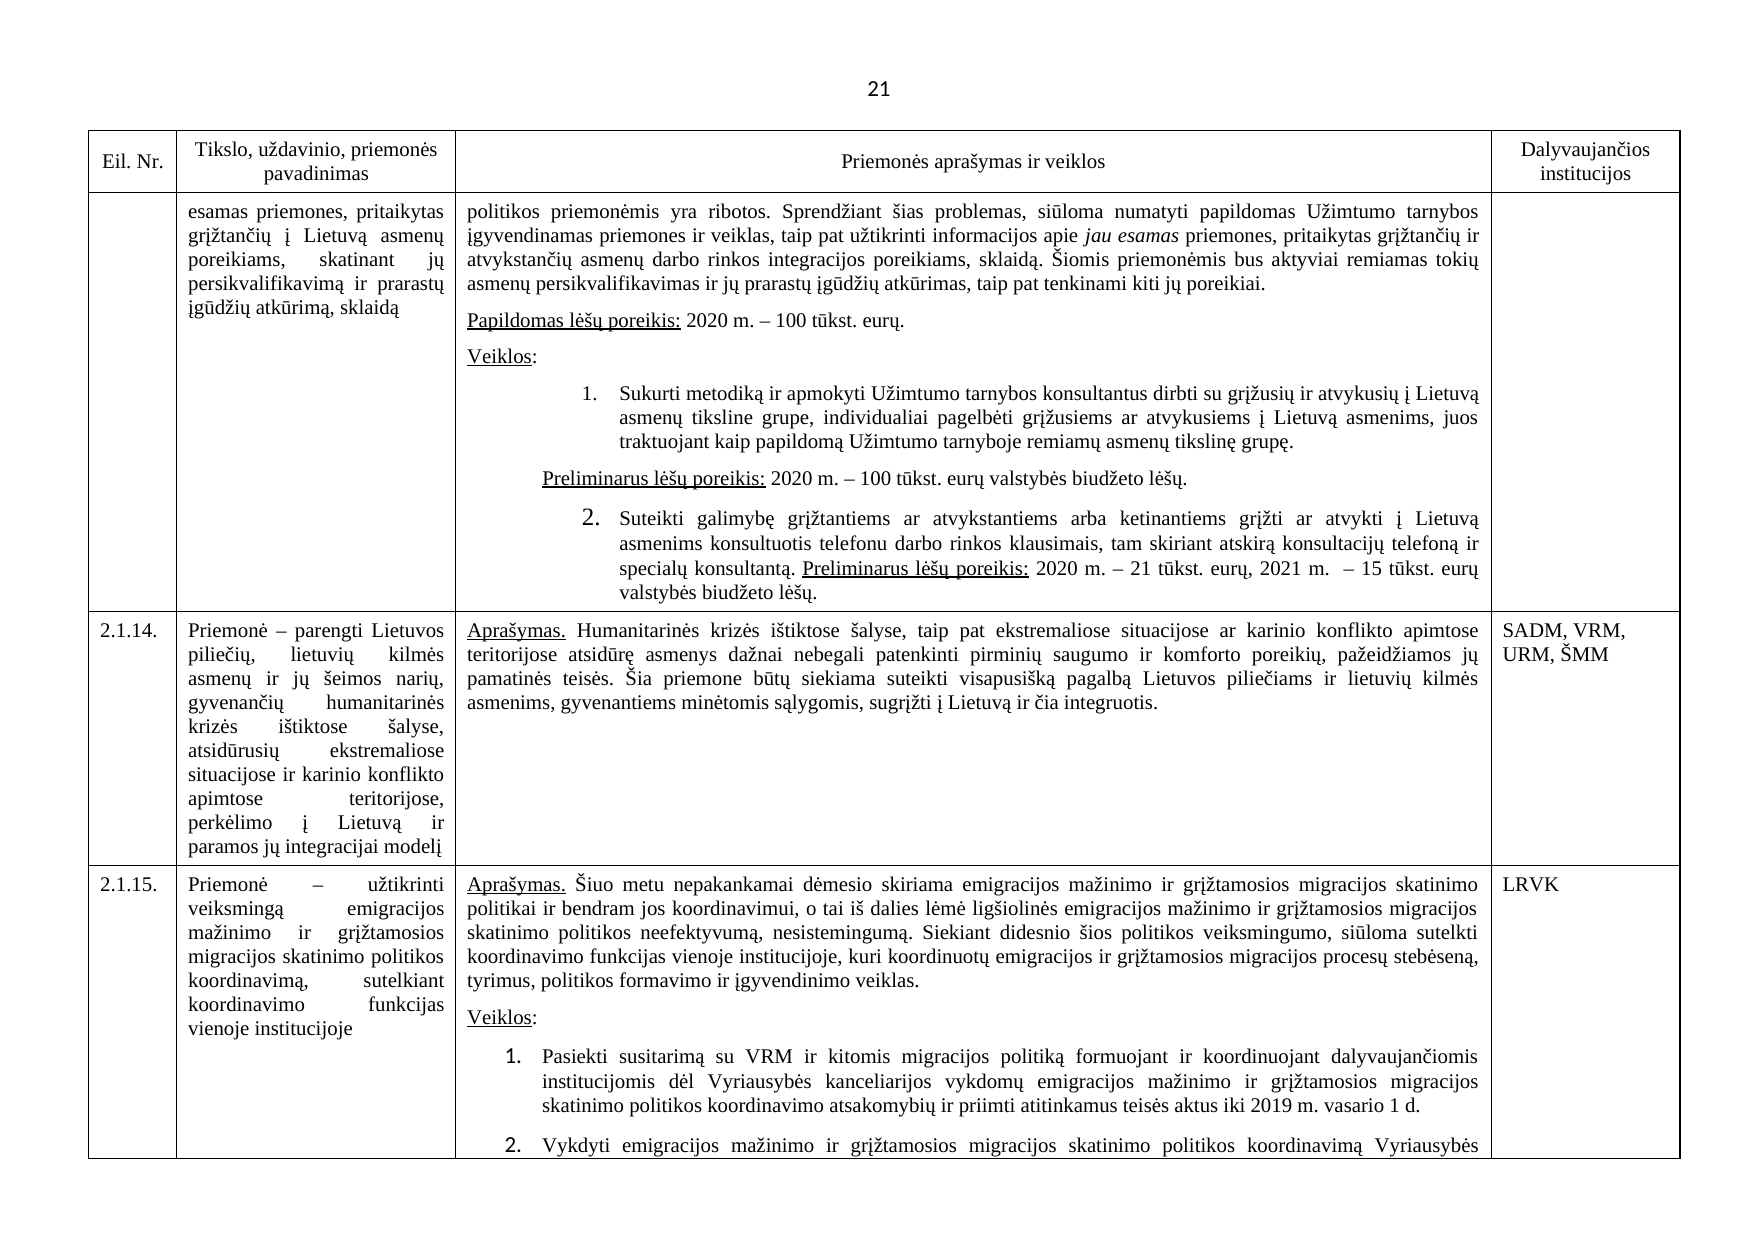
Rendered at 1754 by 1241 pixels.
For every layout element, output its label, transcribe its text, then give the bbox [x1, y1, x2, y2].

table_cell [89, 193, 176, 611]
table_cell politikos priemonėmis yra ribotos. Sprendžiant šias problemas, siūloma numatyti papildomas Užimtumo tarnybos įgyvendinamas priemones ir veiklas, taip pat užtikrinti informacijos apie jau esamas priemones, pritaikytas grįžtančių ir atvykstančių asmenų darbo rinkos integracijos poreikiams, sklaidą. Šiomis priemonėmis bus aktyviai remiamas tokių asmenų persikvalifikavimas ir jų prarastų įgūdžių atkūrimas, taip pat tenkinami kiti jų poreikiai. Papildomas lėšų poreikis: 2020 m. – 100 tūkst. eurų. Veiklos: Sukurti metodiką ir apmokyti Užimtumo tarnybos konsultantus dirbti su grįžusių ir atvykusių į Lietuvą asmenų tiksline grupe, individualiai pagelbėti grįžusiems ar atvykusiems į Lietuvą asmenims, juos traktuojant kaip papildomą Užimtumo tarnyboje remiamų asmenų tikslinę grupę. Preliminarus lėšų poreikis: 2020 m. – 100 tūkst. eurų valstybės biudžeto lėšų. Suteikti galimybę grįžtantiems ar atvykstantiems arba ketinantiems grįžti ar atvykti į Lietuvą asmenims konsultuotis telefonu darbo rinkos klausimais, tam skiriant atskirą konsultacijų telefoną ir specialų konsultantą. Preliminarus lėšų poreikis: 2020 m. – 21 tūkst. eurų, 2021 m. – 15 tūkst. eurų valstybės biudžeto lėšų. [456, 193, 1491, 611]
table_cell 2.1.15. [89, 866, 176, 1158]
table_cell Priemonė – parengti Lietuvos piliečių, lietuvių kilmės asmenų ir jų šeimos narių, gyvenančių humanitarinės krizės ištiktose šalyse, atsidūrusių ekstremaliose situacijose ir karinio konflikto apimtose teritorijose, perkėlimo į Lietuvą ir paramos jų integracijai modelį [177, 612, 455, 865]
table_cell LRVK [1492, 866, 1679, 1158]
table_header Tikslo, uždavinio, priemonės pavadinimas [177, 131, 455, 192]
table_cell Priemonė – užtikrinti veiksmingą emigracijos mažinimo ir grįžtamosios migracijos skatinimo politikos koordinavimą, sutelkiant koordinavimo funkcijas vienoje institucijoje [177, 866, 455, 1158]
table_header Priemonės aprašymas ir veiklos [456, 131, 1491, 192]
table_cell esamas priemones, pritaikytas grįžtančių į Lietuvą asmenų poreikiams, skatinant jų persikvalifikavimą ir prarastų įgūdžių atkūrimą, sklaidą [177, 193, 455, 611]
table_header Eil. Nr. [89, 131, 176, 192]
table_cell Aprašymas. Šiuo metu nepakankamai dėmesio skiriama emigracijos mažinimo ir grįžtamosios migracijos skatinimo politikai ir bendram jos koordinavimui, o tai iš dalies lėmė ligšiolinės emigracijos mažinimo ir grįžtamosios migracijos skatinimo politikos neefektyvumą, nesistemingumą. Siekiant didesnio šios politikos veiksmingumo, siūloma sutelkti koordinavimo funkcijas vienoje institucijoje, kuri koordinuotų emigracijos ir grįžtamosios migracijos procesų stebėseną, tyrimus, politikos formavimo ir įgyvendinimo veiklas. Veiklos: Pasiekti susitarimą su VRM ir kitomis migracijos politiką formuojant ir koordinuojant dalyvaujančiomis institucijomis dėl Vyriausybės kanceliarijos vykdomų emigracijos mažinimo ir grįžtamosios migracijos skatinimo politikos koordinavimo atsakomybių ir priimti atitinkamus teisės aktus iki 2019 m. vasario 1 d. Vykdyti emigracijos mažinimo ir grįžtamosios migracijos skatinimo politikos koordinavimą Vyriausybės [456, 866, 1491, 1158]
table_cell [1492, 193, 1679, 611]
table_cell SADM, VRM, URM, ŠMM [1492, 612, 1679, 865]
table_header Dalyvaujančios institucijos [1492, 131, 1679, 192]
table_cell 2.1.14. [89, 612, 176, 865]
table_cell Aprašymas. Humanitarinės krizės ištiktose šalyse, taip pat ekstremaliose situacijose ar karinio konflikto apimtose teritorijose atsidūrę asmenys dažnai nebegali patenkinti pirminių saugumo ir komforto poreikių, pažeidžiamos jų pamatinės teisės. Šia priemone būtų siekiama suteikti visapusišką pagalbą Lietuvos piliečiams ir lietuvių kilmės asmenims, gyvenantiems minėtomis sąlygomis, sugrįžti į Lietuvą ir čia integruotis. [456, 612, 1491, 865]
